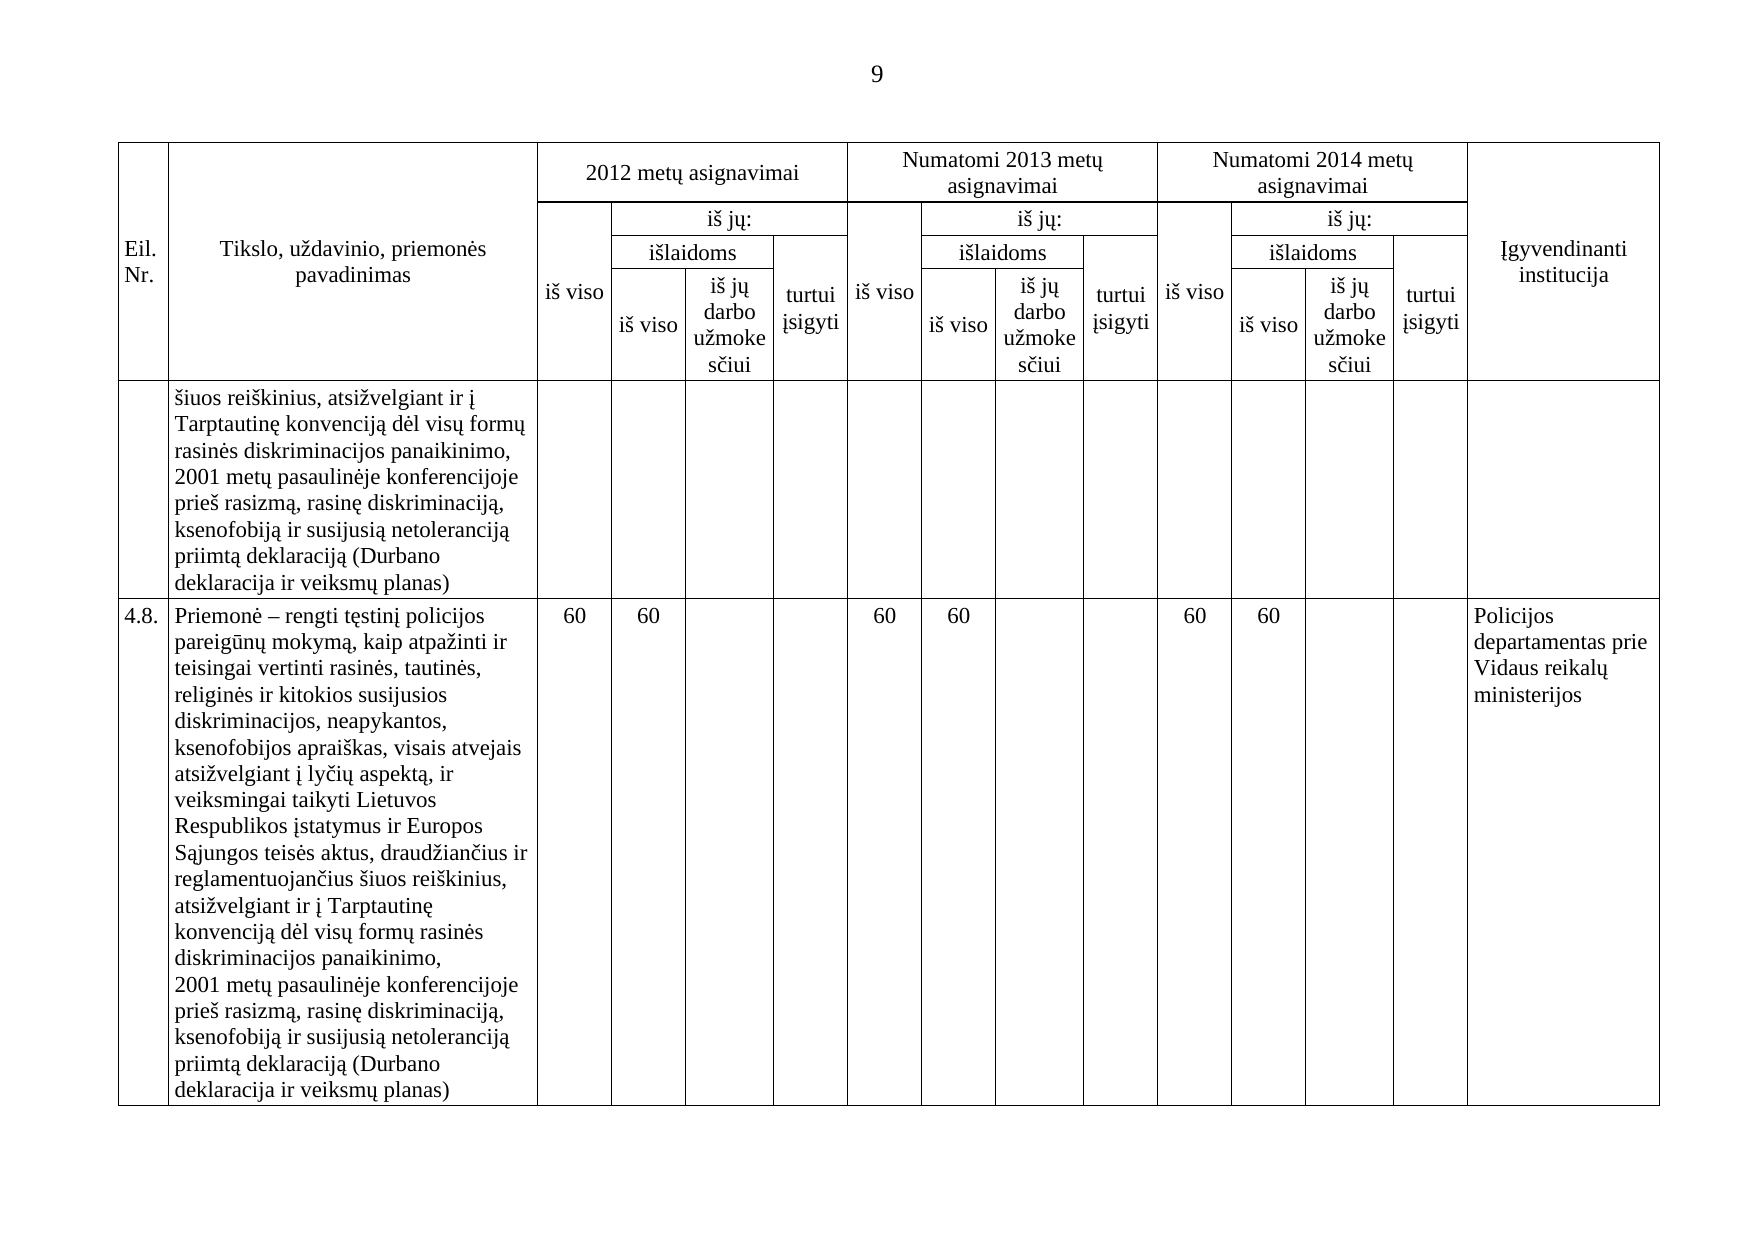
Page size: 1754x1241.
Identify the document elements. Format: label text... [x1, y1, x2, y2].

table_cell [1306, 599, 1393, 1105]
table_cell iš jų darbo užmokesčiui [686, 269, 773, 380]
table_cell iš viso [848, 203, 921, 380]
table_cell [1394, 381, 1467, 598]
table_cell 4.8. [119, 599, 168, 1105]
table_cell išlaidoms [1232, 236, 1393, 268]
table_header Numatomi 2013 metų asignavimai [848, 143, 1157, 201]
table_cell turtui įsigyti [1394, 236, 1467, 380]
table_header Numatomi 2014 metų asignavimai [1158, 143, 1467, 201]
table_cell iš viso [538, 203, 611, 380]
table_cell 60 [1232, 599, 1305, 1105]
table_cell [612, 381, 685, 598]
table_cell išlaidoms [922, 236, 1083, 268]
table_cell šiuos reiškinius, atsižvelgiant ir į Tarptautinę konvenciją dėl visų formų rasinės diskriminacijos panaikinimo, 2001 metų pasaulinėje konferencijoje prieš rasizmą, rasinę diskriminaciją, ksenofobiją ir susijusią netoleranciją priimtą deklaraciją (Durbano deklaracija ir veiksmų planas) [169, 381, 537, 598]
table_cell iš viso [612, 269, 685, 380]
table_header Įgyvendinanti institucija [1468, 143, 1659, 380]
table_cell [922, 381, 995, 598]
table_cell [1468, 381, 1659, 598]
table_cell Priemonė – rengti tęstinį policijos pareigūnų mokymą, kaip atpažinti ir teisingai vertinti rasinės, tautinės, religinės ir kitokios susijusios diskriminacijos, neapykantos, ksenofobijos apraiškas, visais atvejais atsižvelgiant į lyčių aspektą, ir veiksmingai taikyti Lietuvos Respublikos įstatymus ir Europos Sąjungos teisės aktus, draudžiančius ir reglamentuojančius šiuos reiškinius, atsižvelgiant ir į Tarptautinę konvenciją dėl visų formų rasinės diskriminacijos panaikinimo, 2001 metų pasaulinėje konferencijoje prieš rasizmą, rasinę diskriminaciją, ksenofobiją ir susijusią netoleranciją priimtą deklaraciją (Durbano deklaracija ir veiksmų planas) [169, 599, 537, 1105]
table_cell 60 [538, 599, 611, 1105]
table_cell 60 [922, 599, 995, 1105]
table_cell 60 [848, 599, 921, 1105]
table_cell [996, 599, 1083, 1105]
table_cell [538, 381, 611, 598]
table_cell Policijos departamentas prie Vidaus reikalų ministerijos [1468, 599, 1659, 1105]
table_cell [1394, 599, 1467, 1105]
table_cell [1084, 599, 1157, 1105]
table_header Tikslo, uždavinio, priemonės pavadinimas [169, 143, 537, 380]
table_cell iš viso [1232, 269, 1305, 380]
table_cell [996, 381, 1083, 598]
table_cell [119, 381, 168, 598]
table_cell [774, 599, 847, 1105]
table_cell iš jų darbo užmokesčiui [996, 269, 1083, 380]
table_cell iš jų: [1232, 203, 1467, 234]
table_cell [686, 599, 773, 1105]
table_cell turtui įsigyti [774, 236, 847, 380]
table_cell iš jų darbo užmokesčiui [1306, 269, 1393, 380]
table_cell [1306, 381, 1393, 598]
table_cell iš viso [1158, 203, 1231, 380]
table_cell [1232, 381, 1305, 598]
table_header Eil. Nr. [119, 143, 168, 380]
table_cell 60 [1158, 599, 1231, 1105]
table_cell 60 [612, 599, 685, 1105]
table_header 2012 metų asignavimai [538, 143, 847, 201]
table_cell [1158, 381, 1231, 598]
table_cell [686, 381, 773, 598]
table_cell turtui įsigyti [1084, 236, 1157, 380]
table_cell išlaidoms [612, 236, 773, 268]
table_cell [1084, 381, 1157, 598]
table_cell iš jų: [612, 203, 847, 234]
table_cell [774, 381, 847, 598]
table_cell iš jų: [922, 203, 1157, 234]
table_cell [848, 381, 921, 598]
table_cell iš viso [922, 269, 995, 380]
